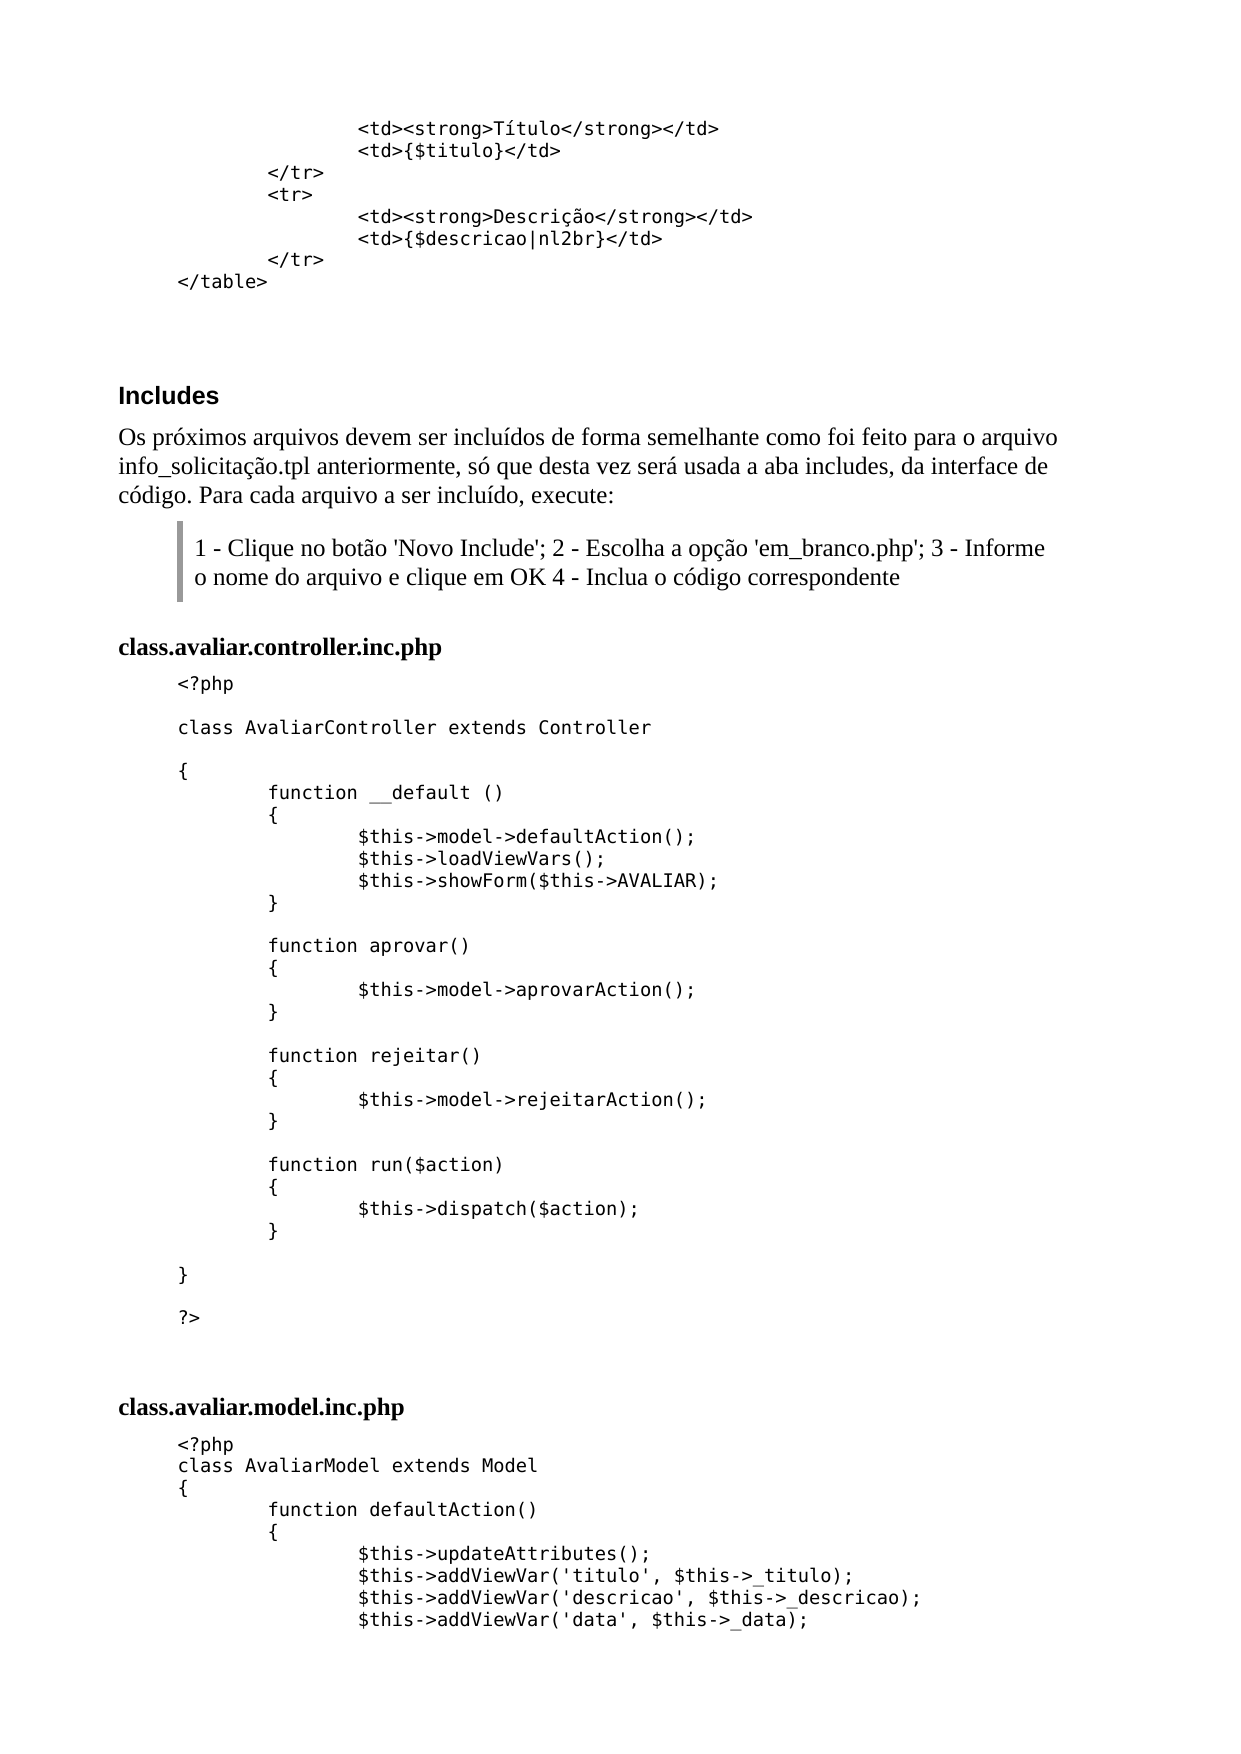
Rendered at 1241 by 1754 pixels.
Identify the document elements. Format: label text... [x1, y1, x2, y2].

text <td><strong>Título</strong></td> <td>{$titulo}</td> </tr> <tr> <td><strong>Descrição</strong></td> <td>{$descricao|nl2br}</td> </tr> </table> [177, 118, 1063, 315]
text <?php class AvaliarController extends Controller { function __default () { $this->model->defaultAction(); $this->loadViewVars(); $this->showForm($this->AVALIAR); } function aprovar() { $this->model->aprovarAction(); } function rejeitar() { $this->model->rejeitarAction(); } function run($action) { $this->dispatch($action); } } ?> [177, 673, 1063, 1351]
text class.avaliar.controller.inc.php [118, 632, 1122, 661]
text class.avaliar.model.inc.php [118, 1392, 1122, 1421]
text Os próximos arquivos devem ser incluídos de forma semelhante como foi feito para o arquivo info_solicitação.tpl anteriormente, só que desta vez será usada a aba includes, da interface de código. Para cada arquivo a ser incluído, execute: [118, 422, 1122, 509]
subtitle Includes [118, 381, 1122, 410]
text <?php class AvaliarModel extends Model { function defaultAction() { $this->updateAttributes(); $this->addViewVar('titulo', $this->_titulo); $this->addViewVar('descricao', $this->_descricao); $this->addViewVar('data', $this->_data); [177, 1434, 1063, 1631]
text 1 - Clique no botão 'Novo Include'; 2 - Escolha a opção 'em_branco.php'; 3 - Informe o nome do arquivo e clique em OK 4 - Inclua o código correspondente [183, 521, 1063, 602]
